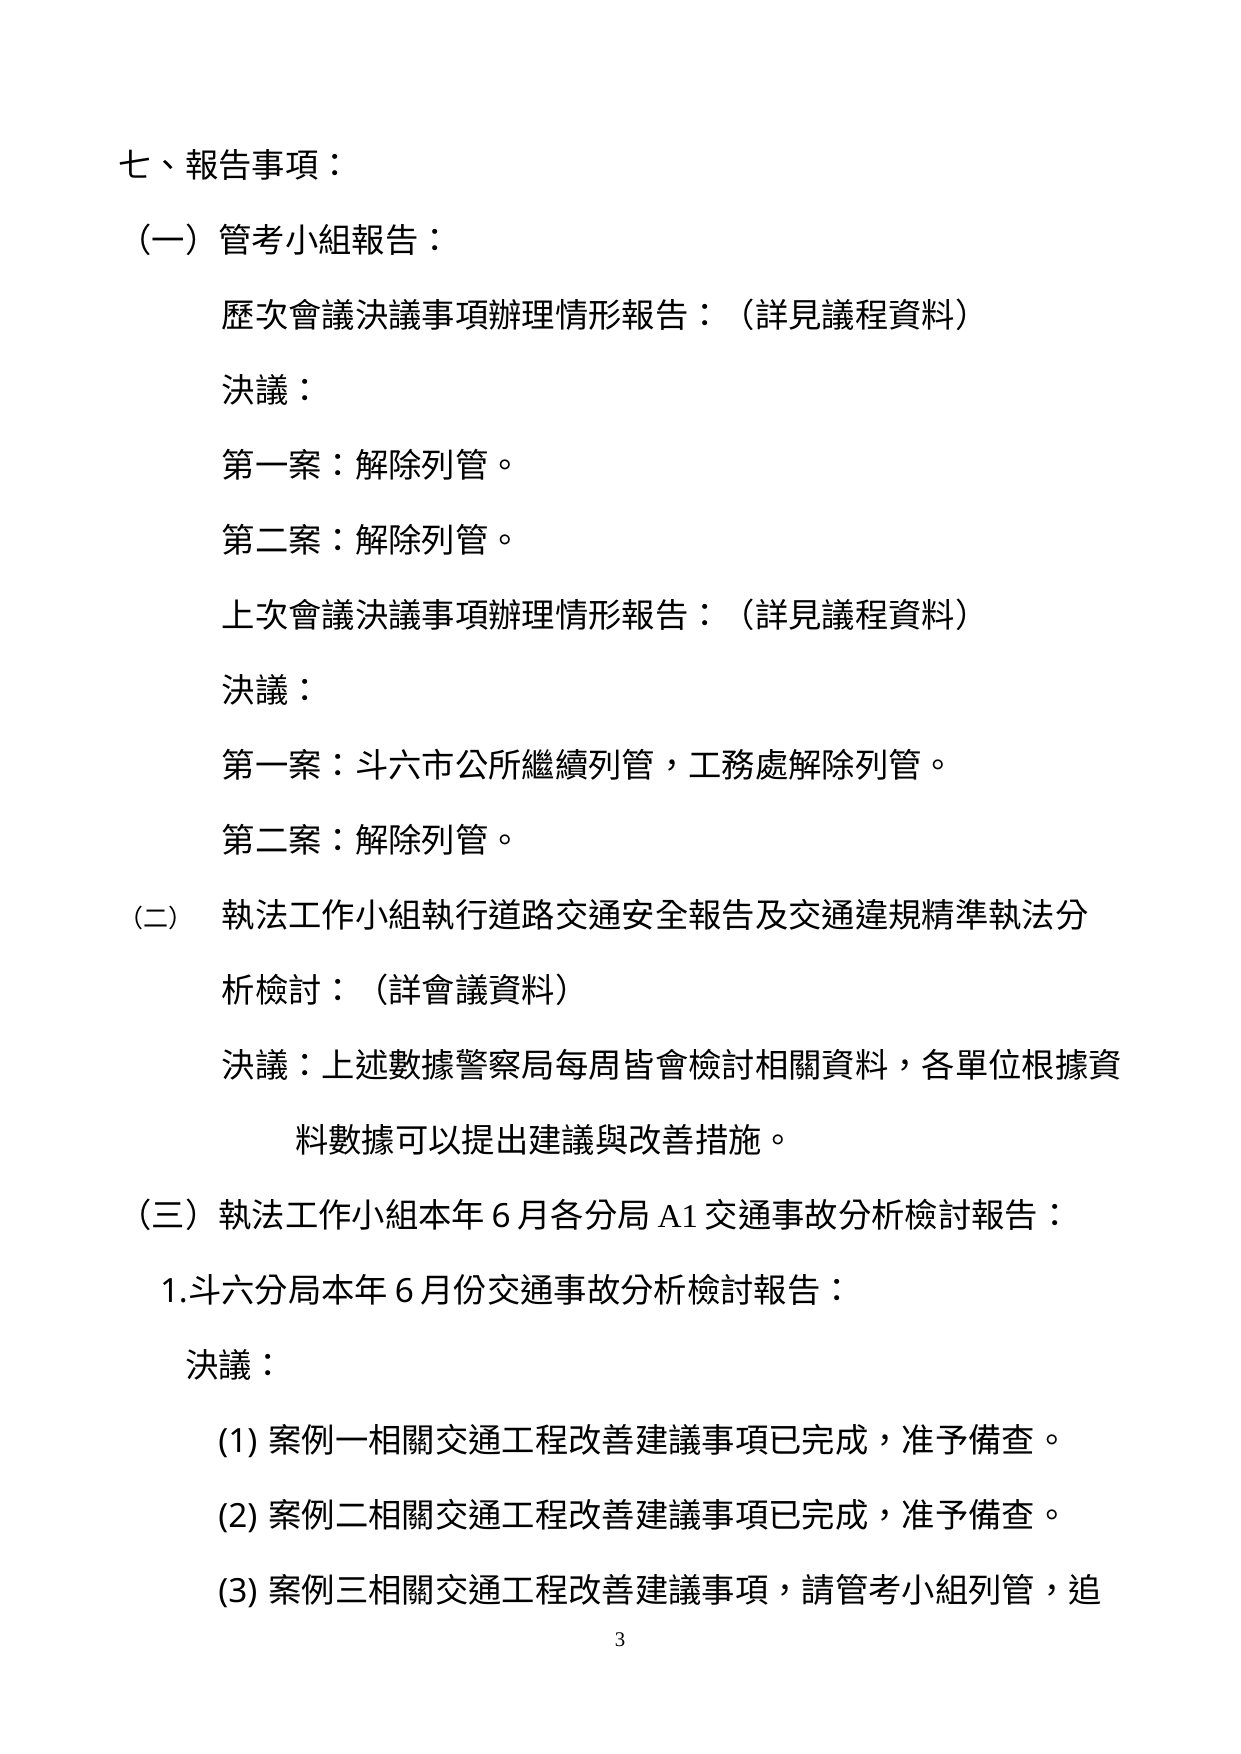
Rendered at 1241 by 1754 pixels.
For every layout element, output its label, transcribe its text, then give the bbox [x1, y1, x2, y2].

text （一）管考小組報告： [118, 200, 1121, 275]
text 決議： [118, 350, 1121, 425]
list 案例一相關交通工程改善建議事項已完成，准予備查。 [218, 1400, 1121, 1475]
text 上次會議決議事項辦理情形報告：（詳見議程資料） [118, 575, 1121, 650]
text 決議： [118, 650, 1121, 725]
list 案例二相關交通工程改善建議事項已完成，准予備查。 [218, 1475, 1121, 1550]
text 七、報告事項： [118, 125, 1121, 200]
text 1.斗六分局本年6月份交通事故分析檢討報告： [118, 1250, 1121, 1325]
text （三）執法工作小組本年6月各分局A1交通事故分析檢討報告： [118, 1175, 1121, 1250]
text 歷次會議決議事項辦理情形報告：（詳見議程資料） [118, 275, 1121, 350]
text 決議：上述數據警察局每周皆會檢討相關資料，各單位根據資料數據可以提出建議與改善措施。 [221, 1025, 1121, 1175]
text 第一案：解除列管。 [118, 425, 1121, 500]
text 決議： [118, 1325, 1121, 1400]
list 案例三相關交通工程改善建議事項，請管考小組列管，追 [218, 1550, 1121, 1625]
list 執法工作小組執行道路交通安全報告及交通違規精準執法分析檢討：（詳會議資料） [118, 875, 1121, 1025]
text 第一案：斗六市公所繼續列管，工務處解除列管。 [222, 725, 1121, 800]
text 第二案：解除列管。 [222, 800, 1121, 875]
text 第二案：解除列管。 [118, 500, 1121, 575]
